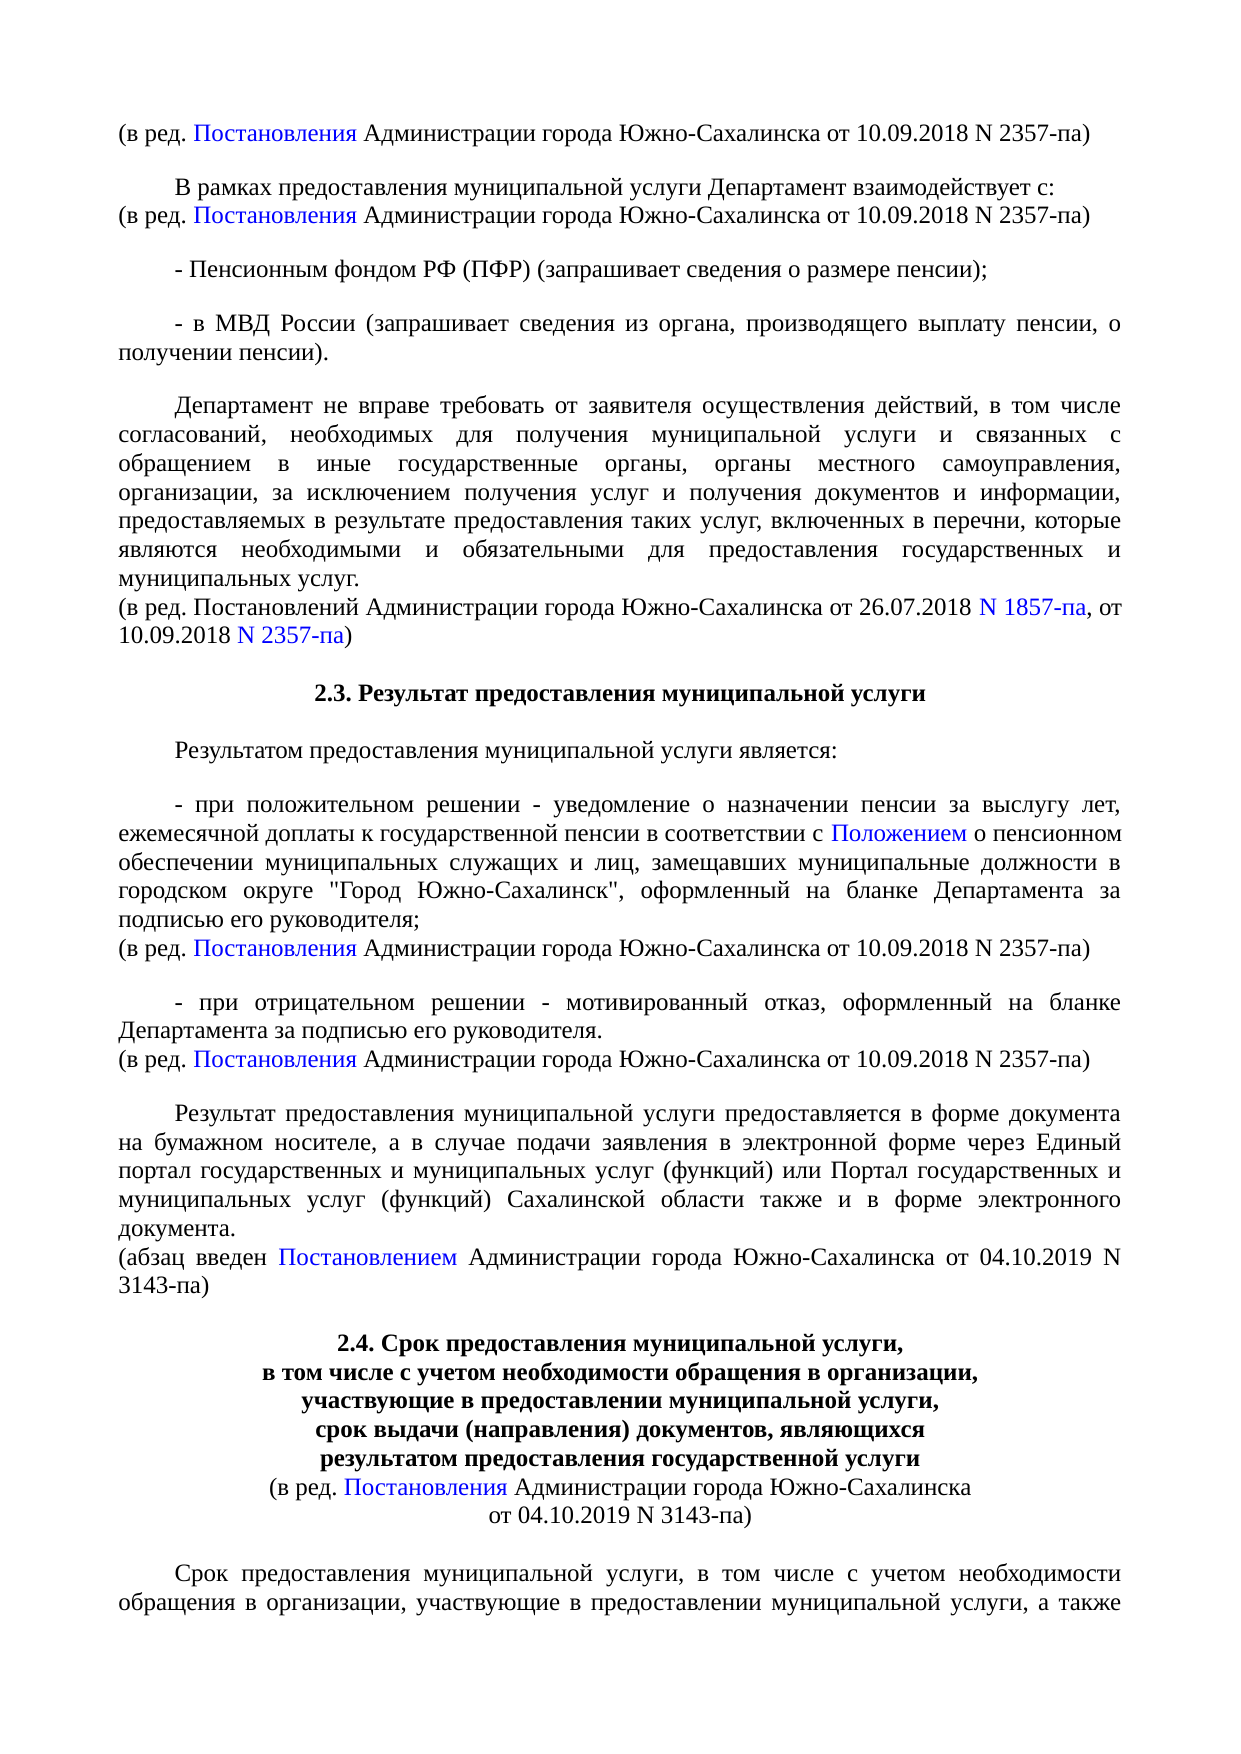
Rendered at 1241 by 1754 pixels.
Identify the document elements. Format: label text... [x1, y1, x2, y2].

text Срок предоставления муниципальной услуги, в том числе с учетом необходимости обращения в организации, участвующие в предоставлении муниципальной услуги, а также [118, 1558, 1122, 1616]
text результатом предоставления государственной услуги [118, 1443, 1122, 1472]
text срок выдачи (направления) документов, являющихся [118, 1414, 1122, 1443]
text (в ред. Постановления Администрации города Южно-Сахалинска от 10.09.2018 N 2357-па) [118, 201, 1122, 229]
text от 04.10.2019 N 3143-па) [118, 1501, 1122, 1529]
text (в ред. Постановлений Администрации города Южно-Сахалинска от 26.07.2018 N 1857-па, от 10.09.2018 N 2357-па) [118, 592, 1122, 649]
text - при положительном решении - уведомление о назначении пенсии за выслугу лет, ежемесячной доплаты к государственной пенсии в соответствии с Положением о пенсионном обеспечении муниципальных служащих и лиц, замещавших муниципальные должности в городском округе "Город Южно-Сахалинск", оформленный на бланке Департамента за подписью его руководителя; [118, 789, 1122, 933]
text (в ред. Постановления Администрации города Южно-Сахалинска от 10.09.2018 N 2357-па) [118, 933, 1122, 962]
text Результатом предоставления муниципальной услуги является: [118, 736, 1122, 764]
text в том числе с учетом необходимости обращения в организации, [118, 1357, 1122, 1386]
text Результат предоставления муниципальной услуги предоставляется в форме документа на бумажном носителе, а в случае подачи заявления в электронной форме через Единый портал государственных и муниципальных услуг (функций) или Портал государственных и муниципальных услуг (функций) Сахалинской области также и в форме электронного документа. [118, 1098, 1122, 1242]
text В рамках предоставления муниципальной услуги Департамент взаимодействует с: [118, 172, 1122, 201]
text (в ред. Постановления Администрации города Южно-Сахалинска от 10.09.2018 N 2357-па) [118, 118, 1122, 147]
text 2.3. Результат предоставления муниципальной услуги [118, 678, 1122, 707]
text - Пенсионным фондом РФ (ПФР) (запрашивает сведения о размере пенсии); [118, 254, 1122, 283]
text - в МВД России (запрашивает сведения из органа, производящего выплату пенсии, о получении пенсии). [118, 308, 1122, 366]
text - при отрицательном решении - мотивированный отказ, оформленный на бланке Департамента за подписью его руководителя. [118, 987, 1122, 1044]
text Департамент не вправе требовать от заявителя осуществления действий, в том числе согласований, необходимых для получения муниципальной услуги и связанных с обращением в иные государственные органы, органы местного самоуправления, организации, за исключением получения услуг и получения документов и информации, предоставляемых в результате предоставления таких услуг, включенных в перечни, которые являются необходимыми и обязательными для предоставления государственных и муниципальных услуг. [118, 391, 1122, 592]
text (в ред. Постановления Администрации города Южно-Сахалинска от 10.09.2018 N 2357-па) [118, 1044, 1122, 1073]
text (абзац введен Постановлением Администрации города Южно-Сахалинска от 04.10.2019 N 3143-па) [118, 1242, 1122, 1299]
text участвующие в предоставлении муниципальной услуги, [118, 1386, 1122, 1414]
text 2.4. Срок предоставления муниципальной услуги, [118, 1328, 1122, 1357]
text (в ред. Постановления Администрации города Южно-Сахалинска [118, 1472, 1122, 1501]
